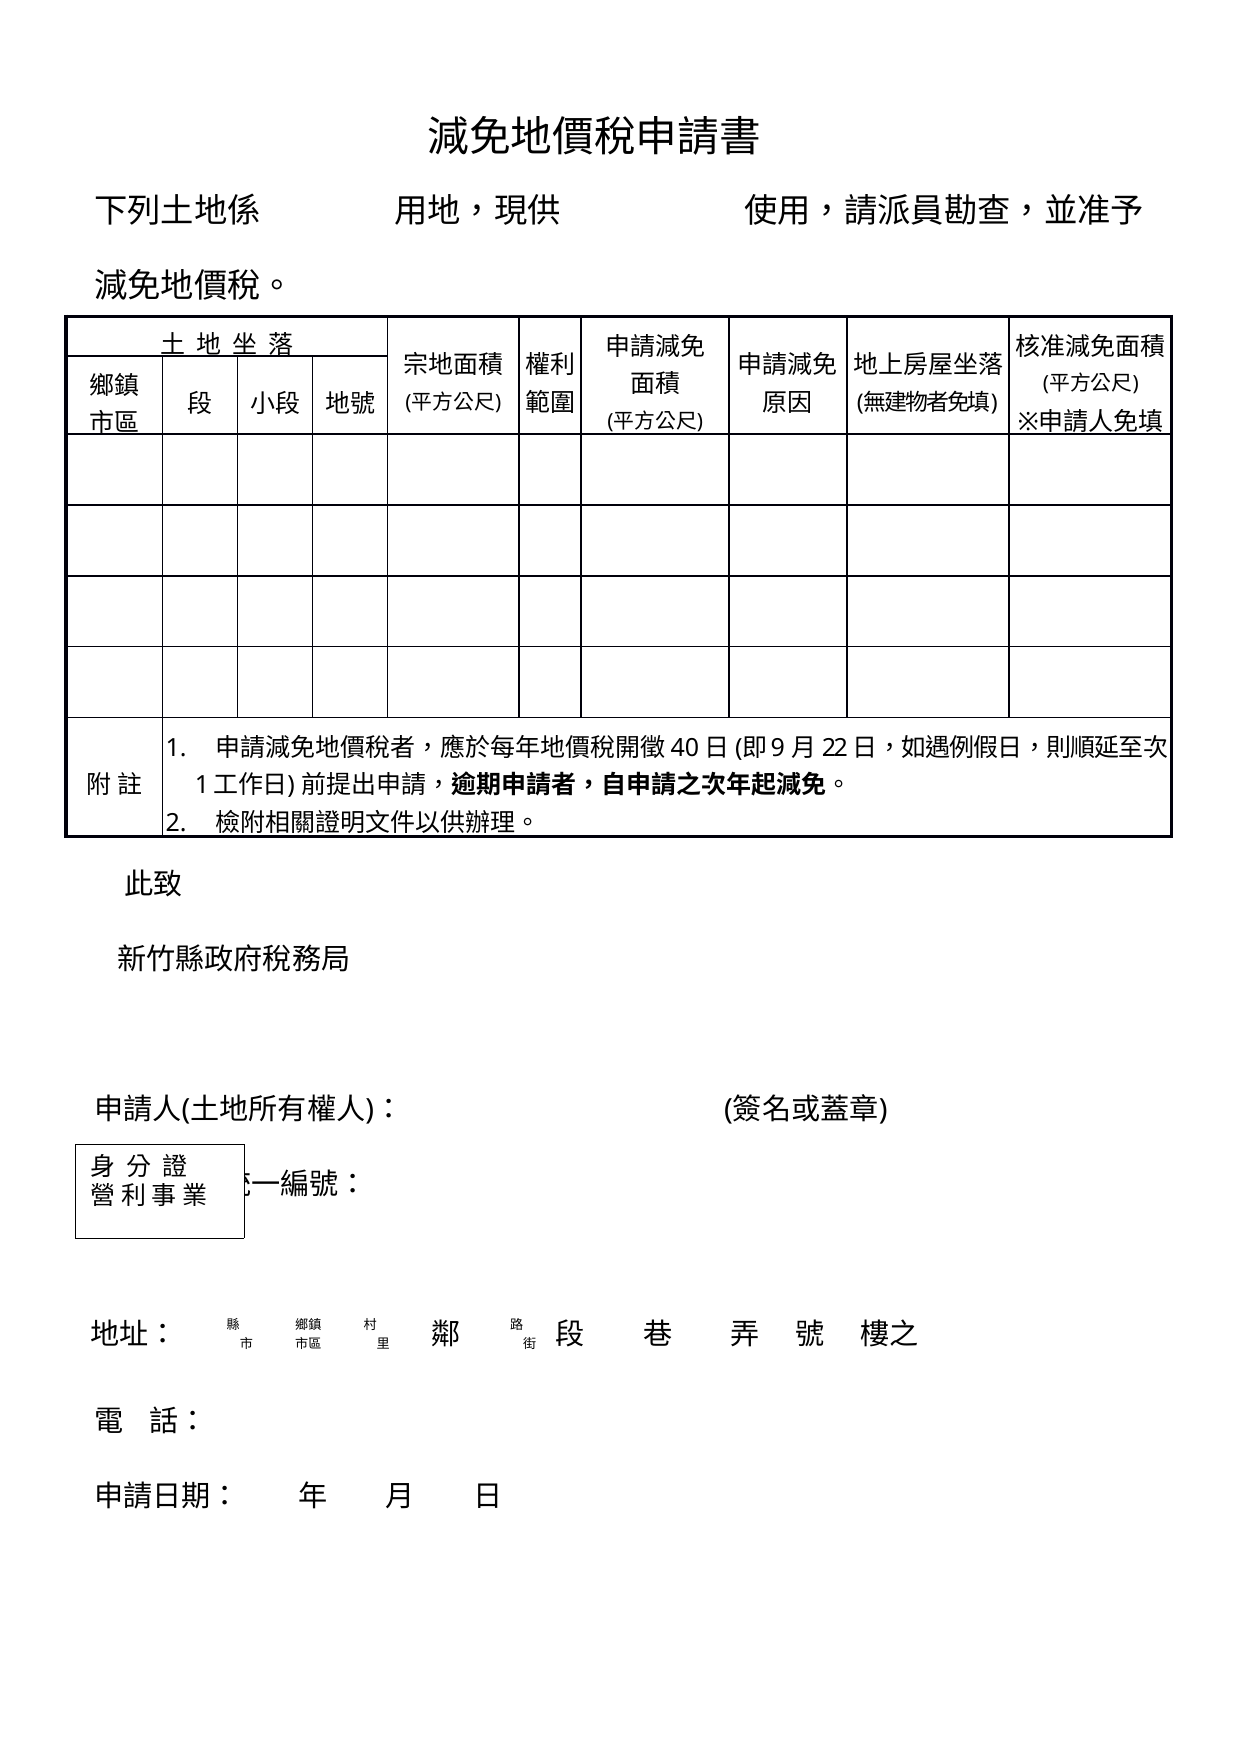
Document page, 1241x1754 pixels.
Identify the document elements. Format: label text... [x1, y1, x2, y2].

table_cell 小段 [238, 357, 312, 433]
table_header 申請減免原因 [730, 318, 846, 433]
table_header 地上房屋坐落 (無建物者免填) [848, 318, 1008, 433]
table_header 核准減免面積 (平方公尺) ※申請人免填 [1010, 318, 1170, 433]
text 電 話： [94, 1375, 1144, 1450]
text 營 利 事 業 [90, 1181, 229, 1210]
table_cell [68, 577, 162, 646]
table_cell [313, 577, 387, 646]
table_cell [163, 577, 237, 646]
table_cell [1010, 647, 1170, 717]
table_cell [388, 577, 518, 646]
table_cell [163, 435, 237, 504]
table_cell [313, 435, 387, 504]
table_cell 鄉鎮 市區 [68, 357, 162, 433]
table_cell [582, 435, 728, 504]
table_cell [730, 577, 846, 646]
text 新竹縣政府稅務局 [94, 913, 1144, 988]
text 此致 [94, 838, 1144, 913]
text 申請人(土地所有權人)： (簽名或蓋章) [94, 1063, 1144, 1138]
table_cell [582, 506, 728, 575]
table_cell [388, 435, 518, 504]
table_header 宗地面積 (平方公尺) [388, 318, 518, 433]
table_header 申請減免 面積 (平方公尺) [582, 318, 728, 433]
table_cell [388, 647, 518, 717]
table_cell 附 註 [68, 718, 162, 835]
table_cell [238, 577, 312, 646]
table_cell [730, 506, 846, 575]
text 減免地價稅申請書 [44, 89, 1144, 164]
table_cell [68, 435, 162, 504]
text 申請日期： 年 月 日 [94, 1450, 1144, 1525]
table_cell [848, 506, 1008, 575]
text 統一編號： [97, 1138, 1144, 1213]
table_cell [520, 435, 580, 504]
table_cell [1010, 435, 1170, 504]
text 下列土地係 用地，現供 使用，請派員勘查，並准予減免地價稅。 [94, 164, 1144, 314]
table_cell [730, 435, 846, 504]
table_cell [848, 577, 1008, 646]
table_cell [68, 647, 162, 717]
text 地址： 縣市 鄉鎮市區 村里 鄰 路街 段 巷 弄 號 樓之 [90, 1288, 1144, 1363]
table_header 土 地 坐 落 [68, 318, 387, 355]
table_cell [582, 577, 728, 646]
table_cell 地號 [313, 357, 387, 433]
table_cell [1010, 506, 1170, 575]
table_cell [848, 435, 1008, 504]
table_cell 申請減免地價稅者，應於每年地價稅開徵40日 (即 9 月 22 日，如遇例假日，則順延至次1工作日) 前提出申請，逾期申請者，自申請之次年起減免。 檢附相關證明文件以供辦理。 [163, 718, 1170, 835]
table_cell [730, 647, 846, 717]
table_cell [163, 506, 237, 575]
table_cell [313, 647, 387, 717]
table_cell [68, 506, 162, 575]
table_cell [848, 647, 1008, 717]
table_cell [238, 435, 312, 504]
table_cell [1010, 577, 1170, 646]
table_header 權利範圍 [520, 318, 580, 433]
text 身 分 證 [90, 1152, 229, 1181]
table_cell 段 [163, 357, 237, 433]
table_cell [313, 506, 387, 575]
table_cell [238, 647, 312, 717]
table_cell [520, 577, 580, 646]
table_cell [520, 506, 580, 575]
table_cell [520, 647, 580, 717]
table_cell [388, 506, 518, 575]
table_cell [582, 647, 728, 717]
table_cell [238, 506, 312, 575]
table_cell [163, 647, 237, 717]
